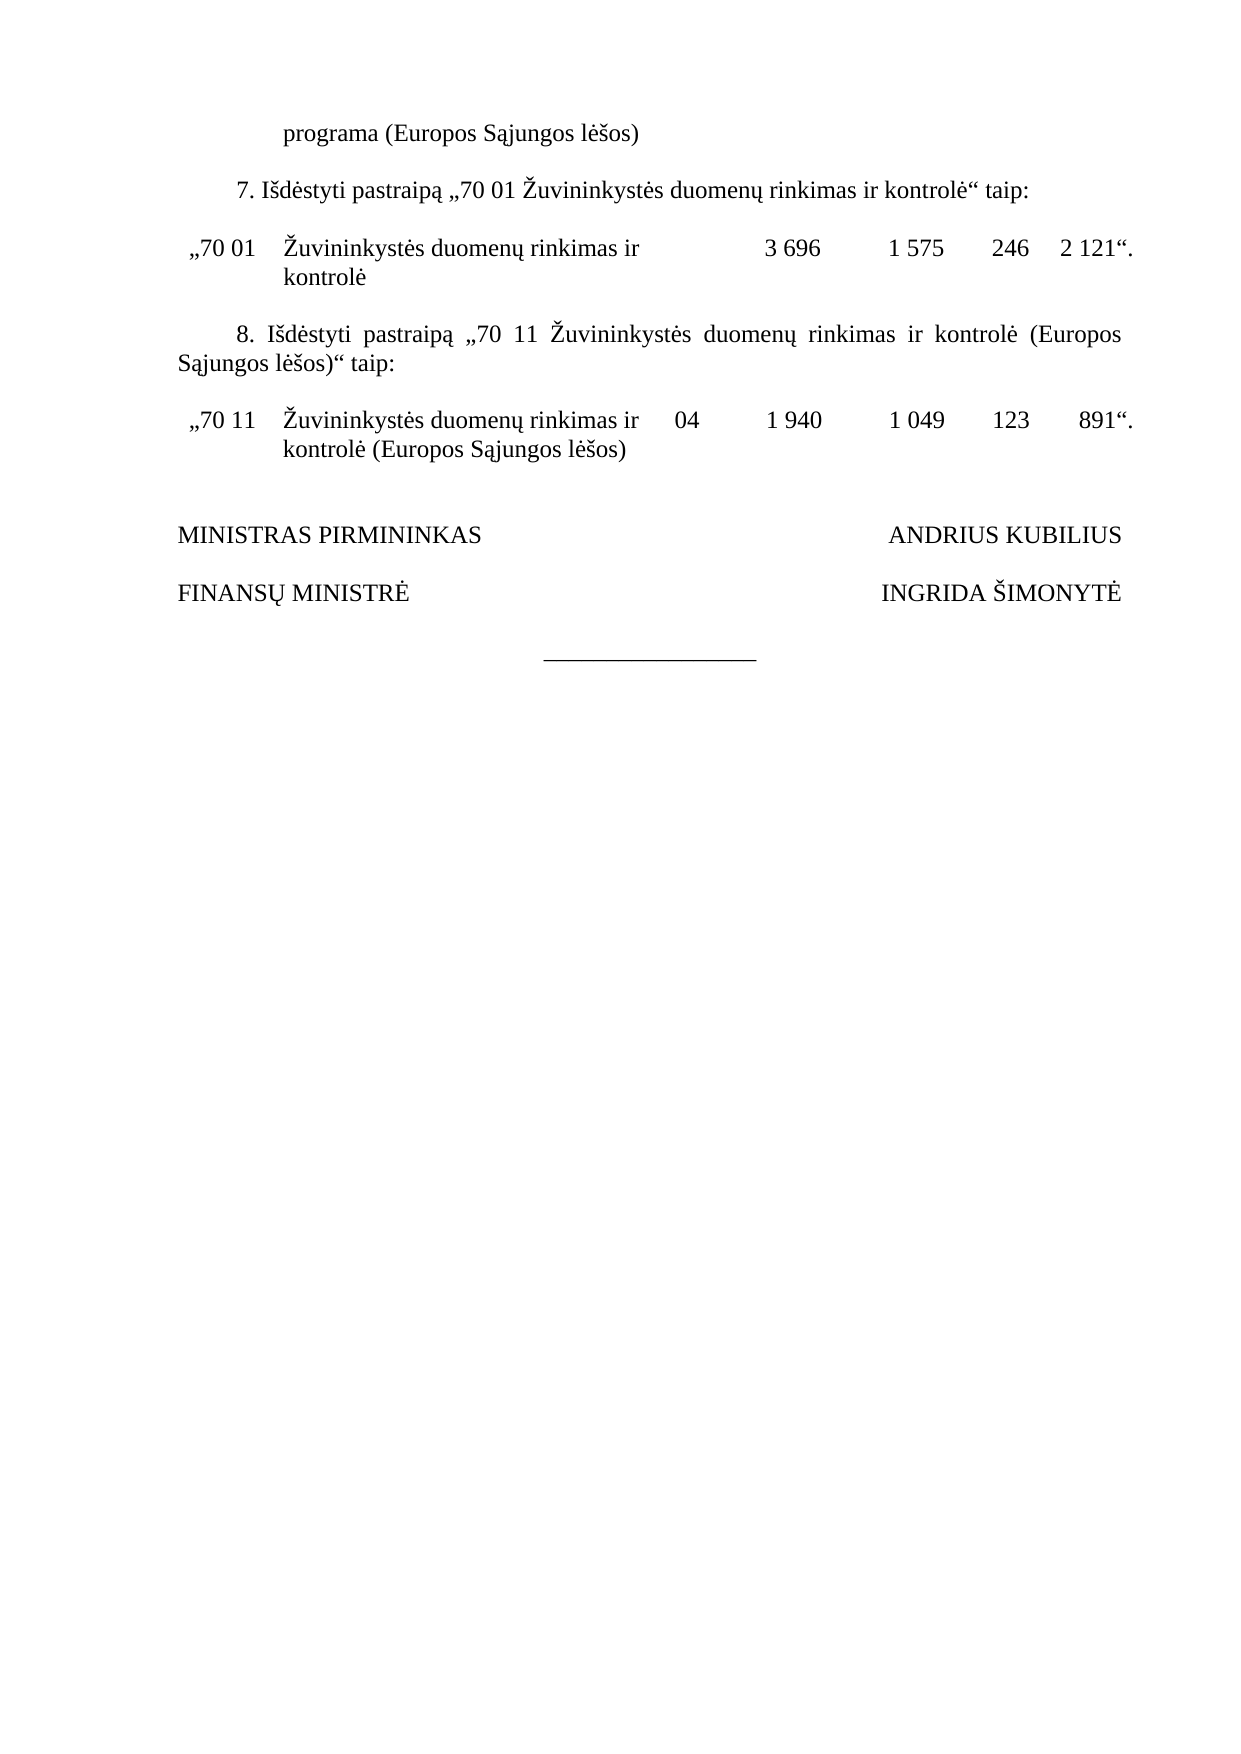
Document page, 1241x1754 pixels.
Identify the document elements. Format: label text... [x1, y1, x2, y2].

table_header 1 049 [833, 406, 956, 463]
table_header „70 11 [177, 406, 271, 463]
text MINISTRAS PIRMININKAS ANDRIUS KUBILIUS [177, 521, 1122, 549]
table_header 891“. [1041, 406, 1144, 463]
text 8. Išdėstyti pastraipą „70 11 Žuvininkystės duomenų rinkimas ir kontrolė (Europos Sąjungos lėšos)“ taip: [177, 319, 1122, 377]
table_header [177, 118, 272, 147]
table_header 1 940 [710, 406, 833, 463]
table_header programa (Europos Sąjungos lėšos) [272, 118, 665, 147]
table_header 1 575 [832, 233, 955, 291]
table_header [665, 118, 712, 147]
table_header 246 [955, 233, 1040, 291]
text FINANSŲ MINISTRĖ INGRIDA ŠIMONYTĖ [177, 578, 1122, 607]
table_header 3 696 [708, 233, 832, 291]
table_header [712, 118, 836, 147]
table_header [1044, 118, 1144, 147]
text 7. Išdėstyti pastraipą „70 01 Žuvininkystės duomenų rinkimas ir kontrolė“ taip: [177, 176, 1122, 204]
text _________________ [177, 636, 1122, 664]
table_header „70 01 [177, 233, 272, 291]
table_header 04 [663, 406, 710, 463]
table_header Žuvininkystės duomenų rinkimas ir kontrolė [272, 233, 667, 291]
table_header [667, 233, 708, 291]
table_header Žuvininkystės duomenų rinkimas ir kontrolė (Europos Sąjungos lėšos) [271, 406, 663, 463]
table_header [959, 118, 1044, 147]
table_header 123 [956, 406, 1041, 463]
table_header 2 121“. [1040, 233, 1144, 291]
table_header [836, 118, 959, 147]
